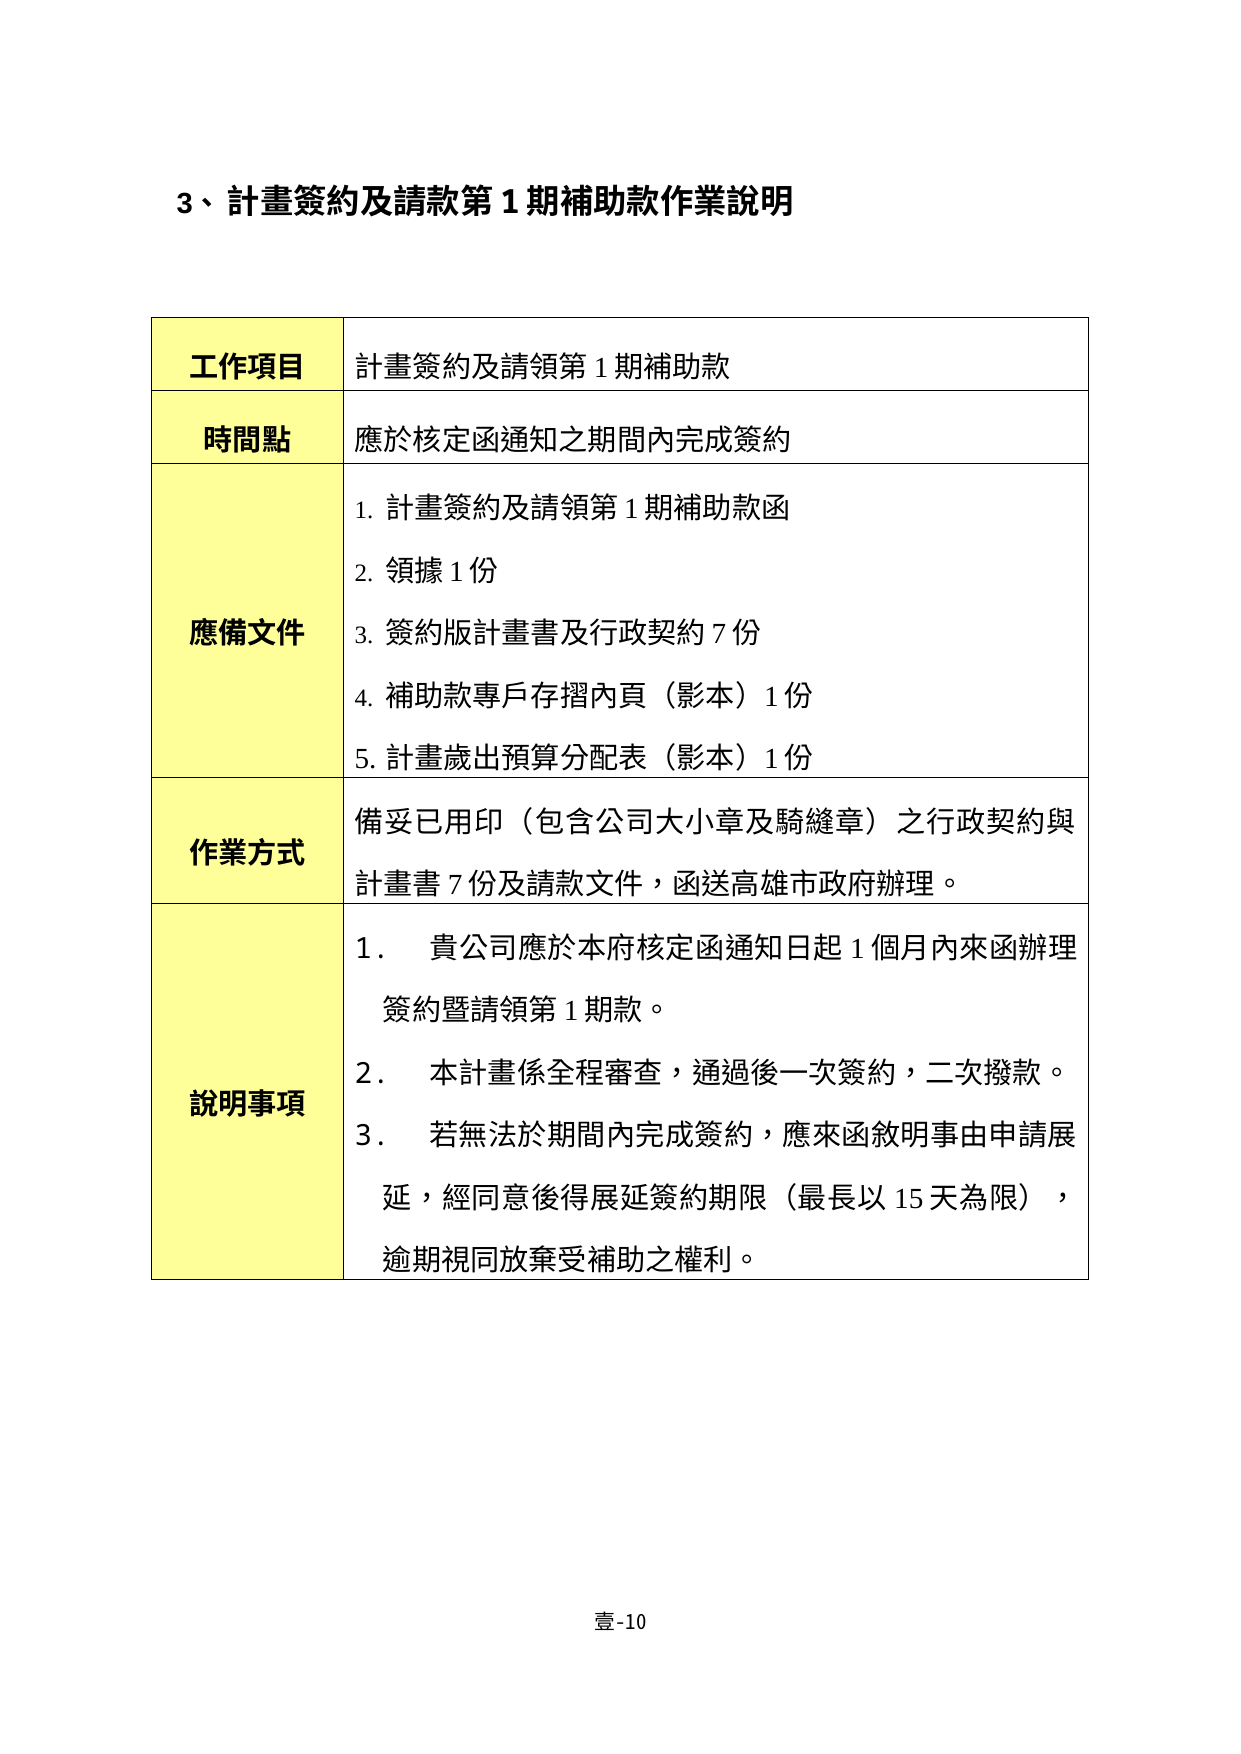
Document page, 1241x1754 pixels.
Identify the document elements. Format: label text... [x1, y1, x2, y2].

table_cell 說明事項 [152, 904, 343, 1279]
table_cell 備妥已用印（包含公司大小章及騎縫章）之行政契約與計畫書7份及請款文件，函送高雄市政府辦理。 [344, 778, 1088, 903]
subtitle 計畫簽約及請款第1期補助款作業說明 [176, 158, 1122, 220]
table_cell 應備文件 [152, 464, 343, 777]
table_cell 時間點 [152, 391, 343, 463]
table_header 工作項目 [152, 318, 343, 390]
table_cell 應於核定函通知之期間內完成簽約 [344, 391, 1088, 463]
table_cell 貴公司應於本府核定函通知日起1個月內來函辦理簽約暨請領第1期款。 本計畫係全程審查，通過後一次簽約，二次撥款。 若無法於期間內完成簽約，應來函敘明事由申請展延，經同意後得展延簽約期限（最長以15天為限），逾期視同放棄受補助之權利。 [344, 904, 1088, 1279]
table_cell 作業方式 [152, 778, 343, 903]
table_header 計畫簽約及請領第1期補助款 [344, 318, 1088, 390]
table_cell 計畫簽約及請領第1期補助款函 領據1份 簽約版計畫書及行政契約7份 補助款專戶存摺內頁（影本）1份 計畫歲出預算分配表（影本）1份 [344, 464, 1088, 777]
